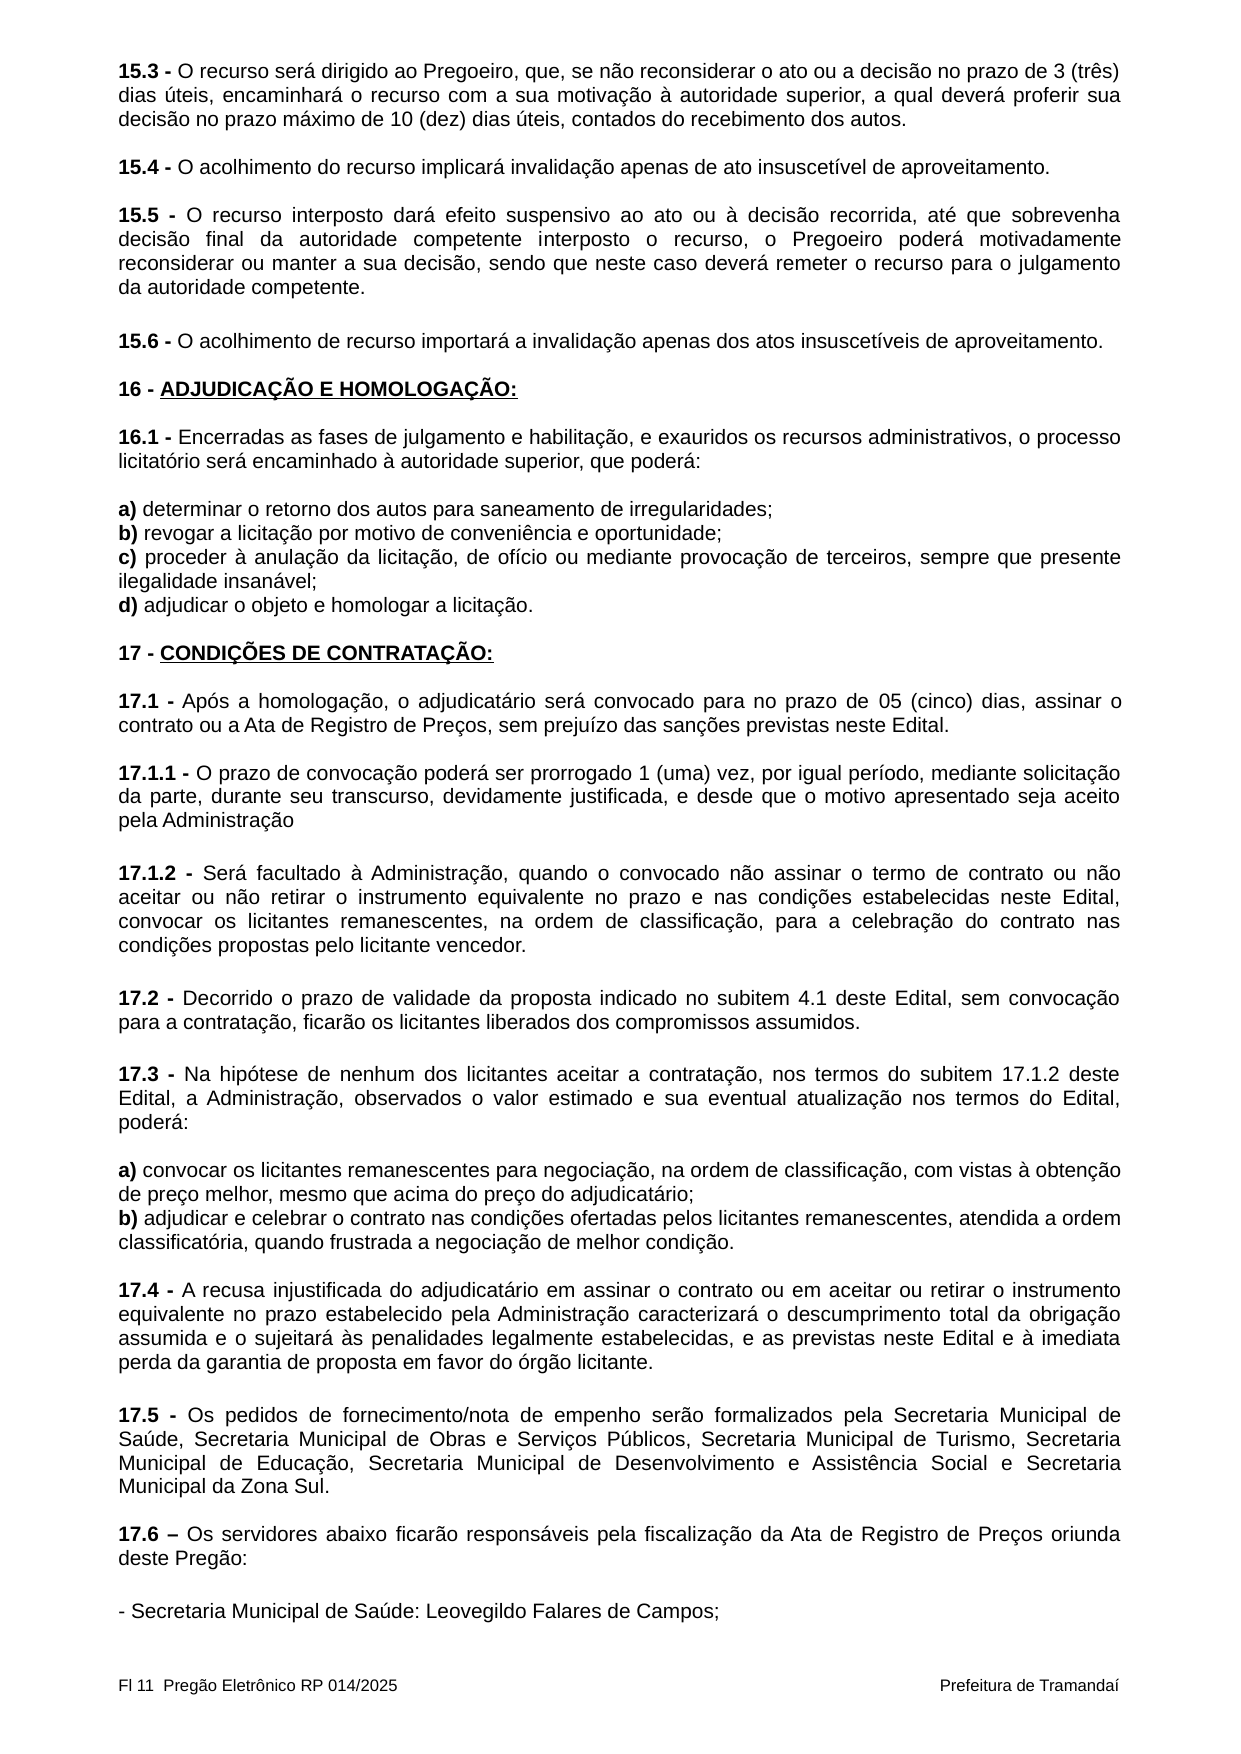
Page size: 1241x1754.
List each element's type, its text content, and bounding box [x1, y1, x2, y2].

text 15.3 - O recurso será dirigido ao Pregoeiro, que, se não reconsiderar o ato ou a decisão no prazo de 3 (três) dias úteis, encaminhará o recurso com a sua motivação à autoridade superior, a qual deverá proferir sua decisão no prazo máximo de 10 (dez) dias úteis, contados do recebimento dos autos. [118, 59, 1122, 131]
text b) adjudicar e celebrar o contrato nas condições ofertadas pelos licitantes remanescentes, atendida a ordem classificatória, quando frustrada a negociação de melhor condição. [118, 1206, 1122, 1254]
text - Secretaria Municipal de Saúde: Leovegildo Falares de Campos; [118, 1599, 1122, 1623]
text 17.4 - A recusa injustificada do adjudicatário em assinar o contrato ou em aceitar ou retirar o instrumento equivalente no prazo estabelecido pela Administração caracterizará o descumprimento total da obrigação assumida e o sujeitará às penalidades legalmente estabelecidas, e as previstas neste Edital e à imediata perda da garantia de proposta em favor do órgão licitante. [118, 1278, 1122, 1374]
text 17.1.2 - Será facultado à Administração, quando o convocado não assinar o termo de contrato ou não aceitar ou não retirar o instrumento equivalente no prazo e nas condições estabelecidas neste Edital, convocar os licitantes remanescentes, na ordem de classificação, para a celebração do contrato nas condições propostas pelo licitante vencedor. [118, 861, 1122, 957]
text 16 - ADJUDICAÇÃO E HOMOLOGAÇÃO: [118, 377, 1122, 401]
text c) proceder à anulação da licitação, de ofício ou mediante provocação de terceiros, sempre que presente ilegalidade insanável; [118, 545, 1122, 593]
text 15.6 - O acolhimento de recurso importará a invalidação apenas dos atos insuscetíveis de aproveitamento. [118, 329, 1122, 353]
text 17.1 - Após a homologação, o adjudicatário será convocado para no prazo de 05 (cinco) dias, assinar o contrato ou a Ata de Registro de Preços, sem prejuízo das sanções previstas neste Edital. [118, 688, 1122, 736]
text 17.2 - Decorrido o prazo de validade da proposta indicado no subitem 4.1 deste Edital, sem convocação para a contratação, ficarão os licitantes liberados dos compromissos assumidos. [118, 986, 1122, 1033]
text 16.1 - Encerradas as fases de julgamento e habilitação, e exauridos os recursos administrativos, o processo licitatório será encaminhado à autoridade superior, que poderá: [118, 425, 1122, 473]
text 17.6 – Os servidores abaixo ficarão responsáveis pela fiscalização da Ata de Registro de Preços oriunda deste Pregão: [118, 1522, 1122, 1570]
text 17.3 - Na hipótese de nenhum dos licitantes aceitar a contratação, nos termos do subitem 17.1.2 deste Edital, a Administração, observados o valor estimado e sua eventual atualização nos termos do Edital, poderá: [118, 1062, 1122, 1134]
text b) revogar a licitação por motivo de conveniência e oportunidade; [118, 521, 1122, 545]
text 17.5 - Os pedidos de fornecimento/nota de empenho serão formalizados pela Secretaria Municipal de Saúde, Secretaria Municipal de Obras e Serviços Públicos, Secretaria Municipal de Turismo, Secretaria Municipal de Educação, Secretaria Municipal de Desenvolvimento e Assistência Social e Secretaria Municipal da Zona Sul. [118, 1402, 1122, 1498]
text 17.1.1 - O prazo de convocação poderá ser prorrogado 1 (uma) vez, por igual período, mediante solicitação da parte, durante seu transcurso, devidamente justificada, e desde que o motivo apresentado seja aceito pela Administração [118, 760, 1122, 832]
text 15.4 - O acolhimento do recurso implicará invalidação apenas de ato insuscetível de aproveitamento. [118, 155, 1122, 179]
text d) adjudicar o objeto e homologar a licitação. [118, 593, 1122, 617]
text 15.5 - O recurso interposto dará efeito suspensivo ao ato ou à decisão recorrida, até que sobrevenha decisão final da autoridade competente interposto o recurso, o Pregoeiro poderá motivadamente reconsiderar ou manter a sua decisão, sendo que neste caso deverá remeter o recurso para o julgamento da autoridade competente. [118, 203, 1122, 299]
text a) convocar os licitantes remanescentes para negociação, na ordem de classificação, com vistas à obtenção de preço melhor, mesmo que acima do preço do adjudicatário; [118, 1158, 1122, 1206]
text 17 - CONDIÇÕES DE CONTRATAÇÃO: [118, 641, 1122, 664]
text a) determinar o retorno dos autos para saneamento de irregularidades; [118, 497, 1122, 521]
